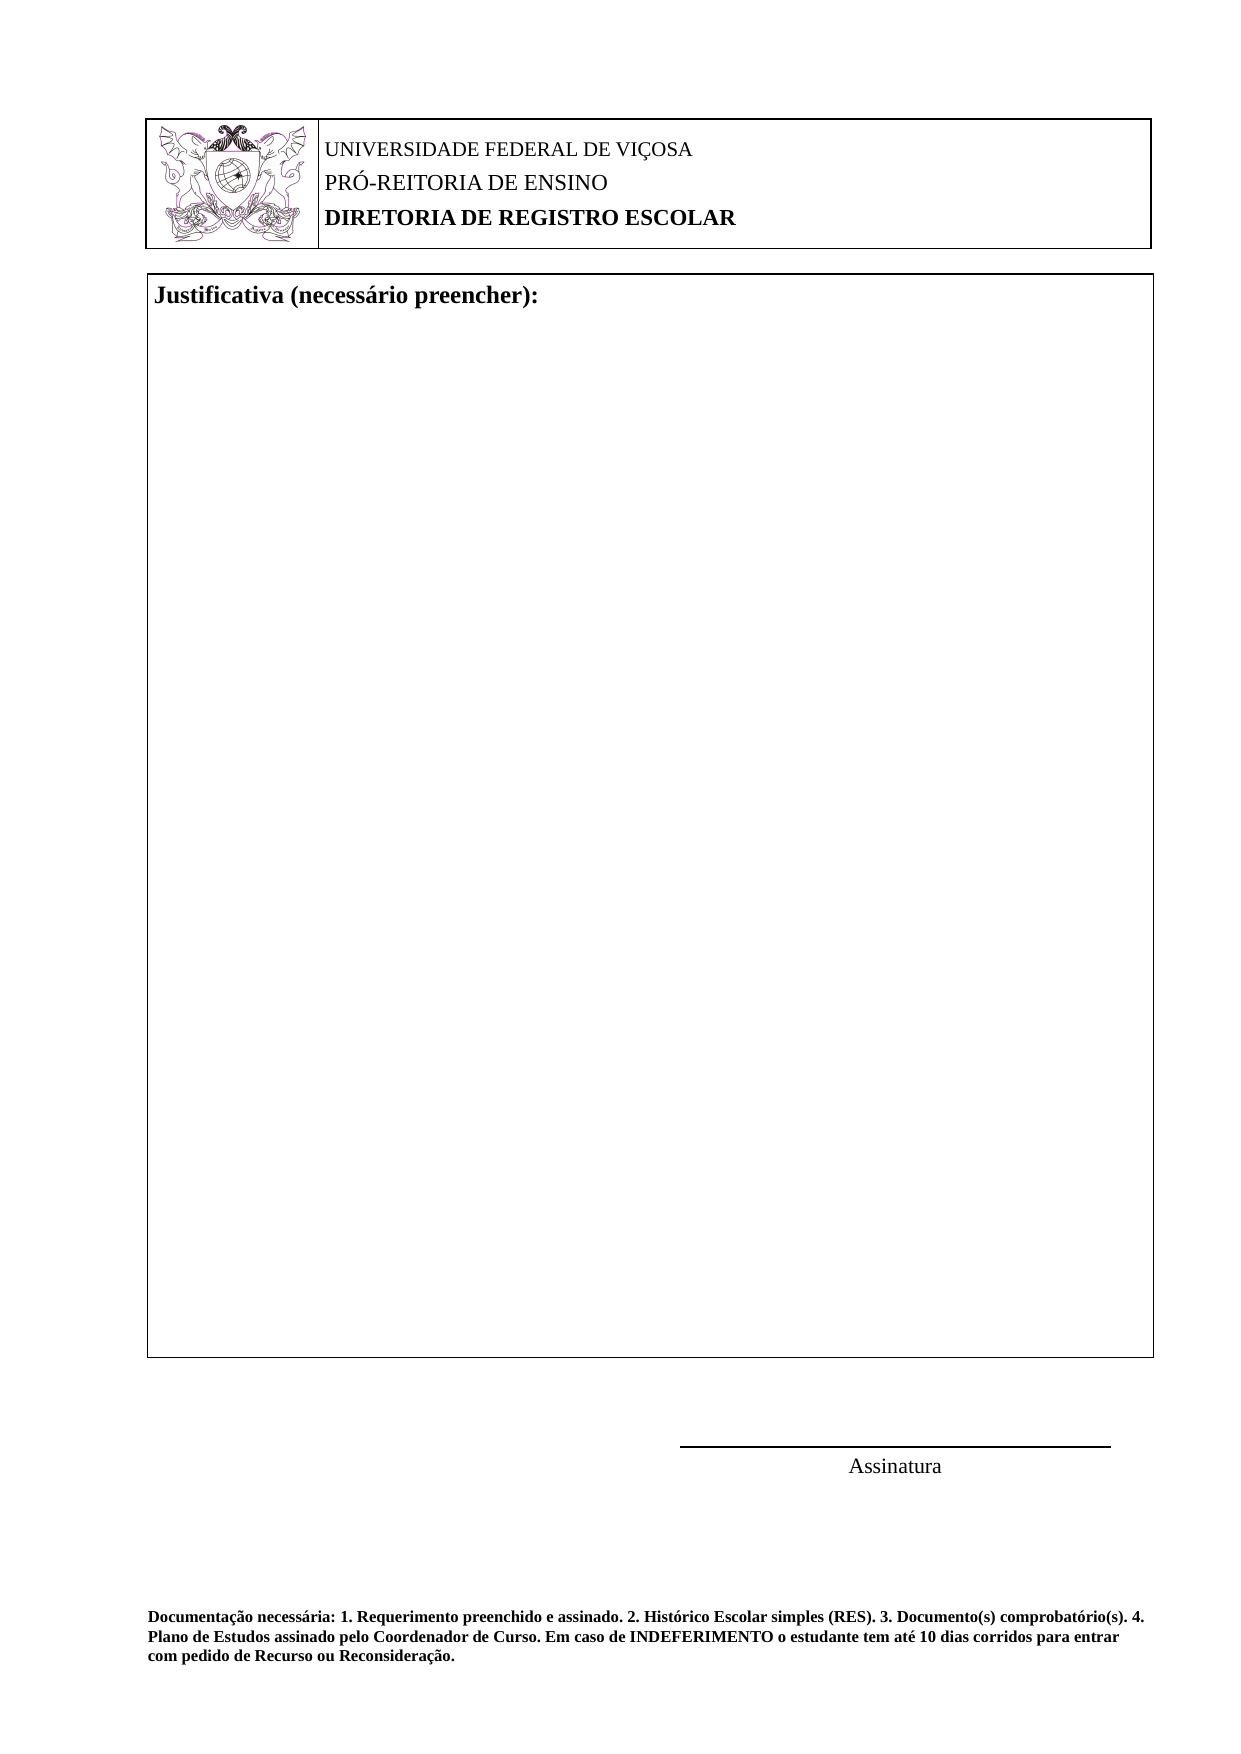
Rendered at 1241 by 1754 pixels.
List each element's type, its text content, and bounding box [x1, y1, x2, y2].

table_header [148, 1387, 679, 1446]
table_cell [148, 315, 1153, 1357]
table_cell Assinatura [680, 1448, 1111, 1491]
table_header [680, 1387, 1111, 1446]
table_cell [1111, 1446, 1152, 1491]
table_cell [148, 1446, 679, 1491]
table_header Justificativa (necessário preencher): [148, 275, 1153, 315]
picture [158, 125, 307, 242]
table_header [1111, 1387, 1152, 1446]
